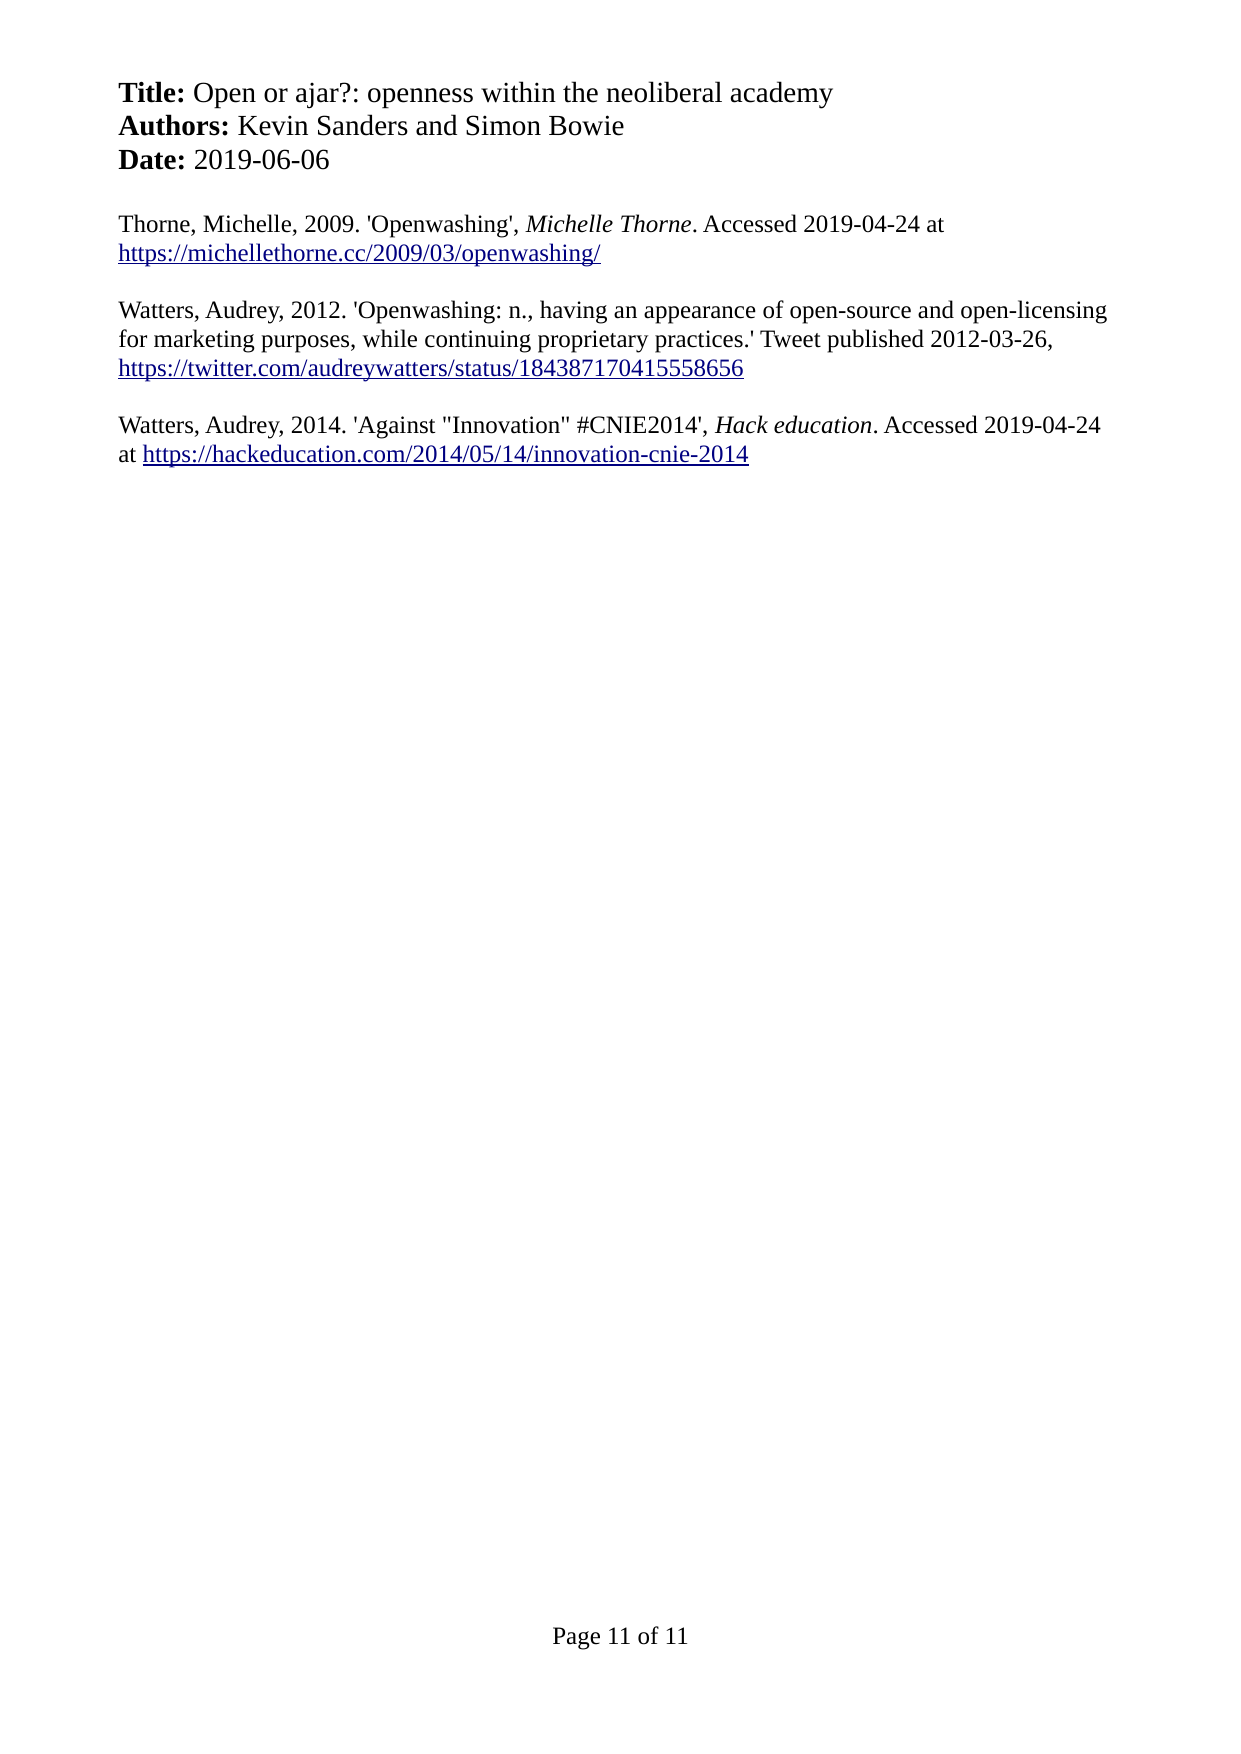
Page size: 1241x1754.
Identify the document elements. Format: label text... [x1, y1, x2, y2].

text Watters, Audrey, 2014. 'Against "Innovation" #CNIE2014', Hack education. Accessed 2019-04-24 at https://hackeducation.com/2014/05/14/innovation-cnie-2014 [118, 410, 1122, 468]
text Watters, Audrey, 2012. 'Openwashing: n., having an appearance of open-source and open-licensing for marketing purposes, while continuing proprietary practices.' Tweet published 2012-03-26, https://twitter.com/audreywatters/status/184387170415558656 [118, 295, 1122, 382]
text Thorne, Michelle, 2009. 'Openwashing', Michelle Thorne. Accessed 2019-04-24 at https://michellethorne.cc/2009/03/openwashing/ [118, 209, 1122, 267]
